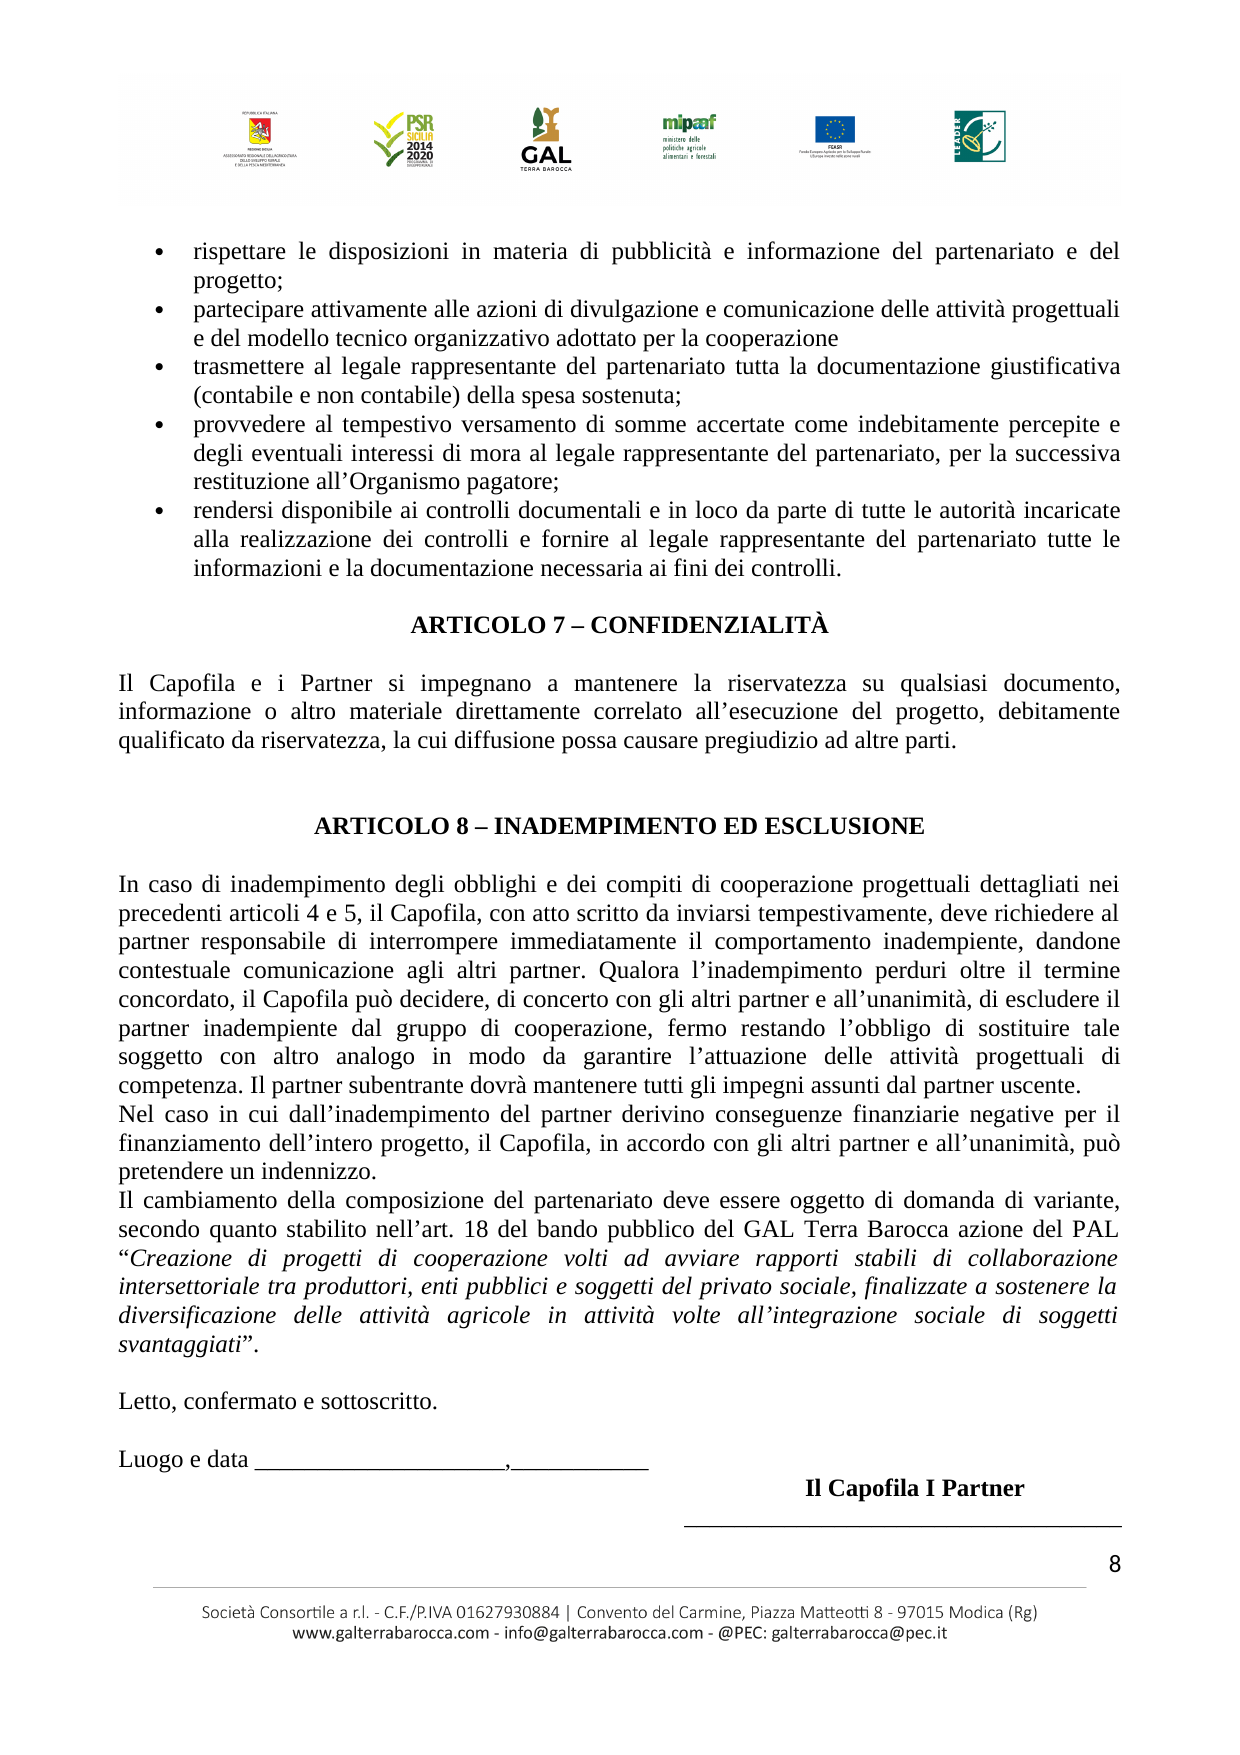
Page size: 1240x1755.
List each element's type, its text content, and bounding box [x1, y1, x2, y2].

text Il Capofila e i Partner si impegnano a mantenere la riservatezza su qualsiasi documento, informazione o altro materiale direttamente correlato all’esecuzione del progetto, debitamente qualificato da riservatezza, la cui diffusione possa causare pregiudizio ad altre parti. [118, 668, 1121, 754]
list trasmettere al legale rappresentante del partenariato tutta la documentazione giustificativa (contabile e non contabile) della spesa sostenuta; [156, 351, 1121, 409]
text ARTICOLO 7 – CONFIDENZIALITÀ [118, 610, 1121, 639]
text ARTICOLO 8 – INADEMPIMENTO ED ESCLUSIONE [118, 811, 1121, 840]
list provvedere al tempestivo versamento di somme accertate come indebitamente percepite e degli eventuali interessi di mora al legale rappresentante del partenariato, per la successiva restituzione all’Organismo pagatore; [156, 409, 1121, 495]
text ___________________________________ [118, 1501, 1121, 1530]
text Letto, confermato e sottoscritto. [118, 1386, 1121, 1415]
text Luogo e data ____________________,___________ [118, 1444, 1121, 1473]
text Nel caso in cui dall’inadempimento del partner derivino conseguenze finanziarie negative per il finanziamento dell’intero progetto, il Capofila, in accordo con gli altri partner e all’unanimità, può pretendere un indennizzo. [118, 1099, 1121, 1185]
text In caso di inadempimento degli obblighi e dei compiti di cooperazione progettuali dettagliati nei precedenti articoli 4 e 5, il Capofila, con atto scritto da inviarsi tempestivamente, deve richiedere al partner responsabile di interrompere immediatamente il comportamento inadempiente, dandone contestuale comunicazione agli altri partner. Qualora l’inadempimento perduri oltre il termine concordato, il Capofila può decidere, di concerto con gli altri partner e all’unanimità, di escludere il partner inadempiente dal gruppo di cooperazione, fermo restando l’obbligo di sostituire tale soggetto con altro analogo in modo da garantire l’attuazione delle attività progettuali di competenza. Il partner subentrante dovrà mantenere tutti gli impegni assunti dal partner uscente. [118, 869, 1121, 1099]
list partecipare attivamente alle azioni di divulgazione e comunicazione delle attività progettuali e del modello tecnico organizzativo adottato per la cooperazione [156, 294, 1121, 351]
list rendersi disponibile ai controlli documentali e in loco da parte di tutte le autorità incaricate alla realizzazione dei controlli e fornire al legale rappresentante del partenariato tutte le informazioni e la documentazione necessaria ai fini dei controlli. [156, 495, 1121, 581]
list rispettare le disposizioni in materia di pubblicità e informazione del partenariato e del progetto; [156, 236, 1121, 294]
text Il cambiamento della composizione del partenariato deve essere oggetto di domanda di variante, secondo quanto stabilito nell’art. 18 del bando pubblico del GAL Terra Barocca azione del PAL “Creazione di progetti di cooperazione volti ad avviare rapporti stabili di collaborazione intersettoriale tra produttori, enti pubblici e soggetti del privato sociale, finalizzate a sostenere la diversificazione delle attività agricole in attività volte all’integrazione sociale di soggetti svantaggiati”. [118, 1185, 1121, 1358]
text Il Capofila I Partner [634, 1473, 1121, 1501]
